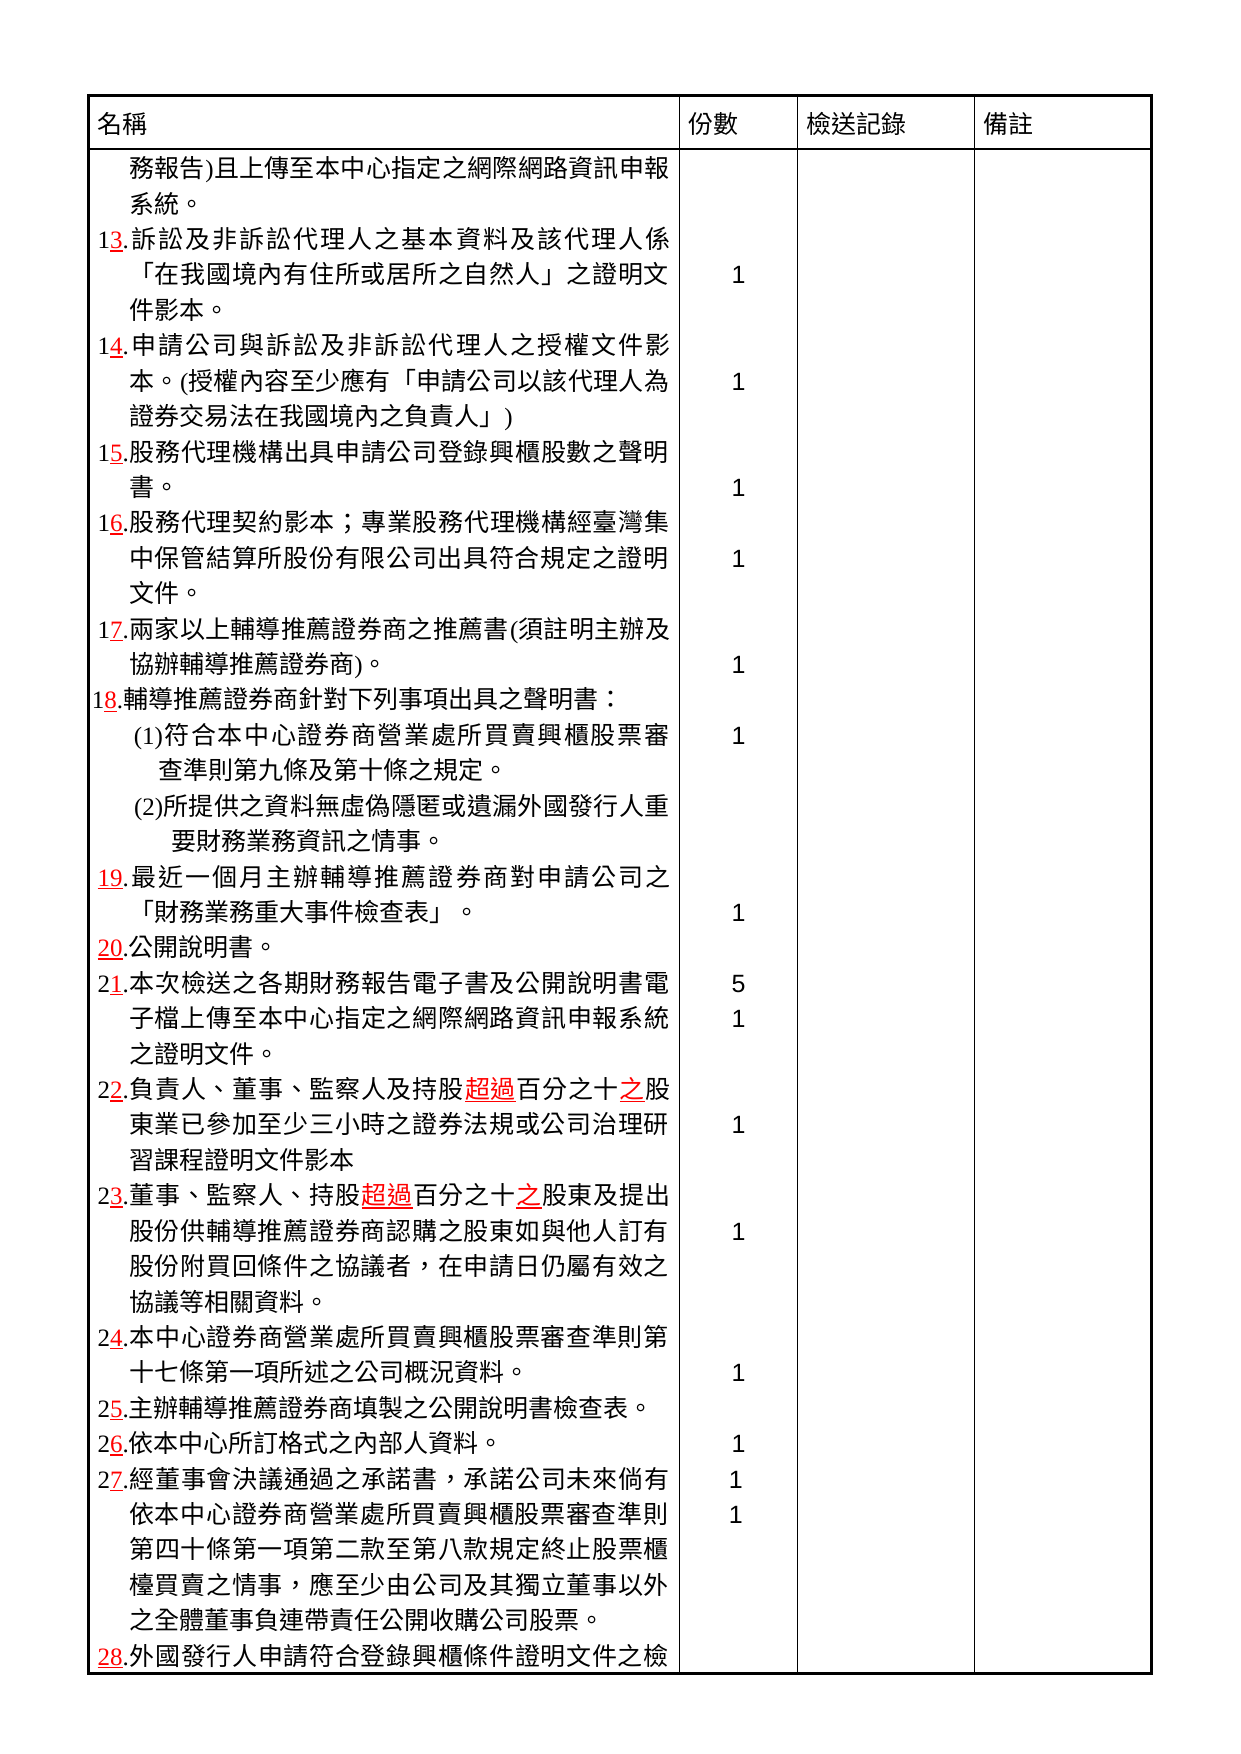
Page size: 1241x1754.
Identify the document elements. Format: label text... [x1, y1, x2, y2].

table_header 名稱 [90, 97, 679, 148]
table_header 份數 [680, 97, 797, 148]
table_cell [798, 150, 974, 1672]
table_header 檢送記錄 [798, 97, 974, 148]
table_header 備註 [975, 97, 1150, 148]
table_cell [975, 150, 1150, 1672]
table_cell 1 1 1 1 1 1 1 5 1 1 1 1 1 1 1 [680, 150, 797, 1672]
table_cell 務報告)且上傳至本中心指定之網際網路資訊申報系統。 13.訴訟及非訴訟代理人之基本資料及該代理人係「在我國境內有住所或居所之自然人」之證明文件影本。 14.申請公司與訴訟及非訴訟代理人之授權文件影本。(授權內容至少應有「申請公司以該代理人為證券交易法在我國境內之負責人」) 15.股務代理機構出具申請公司登錄興櫃股數之聲明書。 16.股務代理契約影本；專業股務代理機構經臺灣集中保管結算所股份有限公司出具符合規定之證明文件。 17.兩家以上輔導推薦證券商之推薦書(須註明主辦及協辦輔導推薦證券商)。 18.輔導推薦證券商針對下列事項出具之聲明書： (1)符合本中心證券商營業處所買賣興櫃股票審 查準則第九條及第十條之規定。 (2)所提供之資料無虛偽隱匿或遺漏外國發行人重要財務業務資訊之情事。 19.最近一個月主辦輔導推薦證券商對申請公司之「財務業務重大事件檢查表」。 20.公開說明書。 21.本次檢送之各期財務報告電子書及公開說明書電子檔上傳至本中心指定之網際網路資訊申報系統之證明文件。 22.負責人、董事、監察人及持股超過百分之十之股東業已參加至少三小時之證券法規或公司治理研習課程證明文件影本 23.董事、監察人、持股超過百分之十之股東及提出股份供輔導推薦證券商認購之股東如與他人訂有股份附買回條件之協議者，在申請日仍屬有效之協議等相關資料。 24.本中心證券商營業處所買賣興櫃股票審查準則第十七條第一項所述之公司概況資料。 25.主辦輔導推薦證券商填製之公開說明書檢查表。 26.依本中心所訂格式之內部人資料。 27.經董事會決議通過之承諾書，承諾公司未來倘有依本中心證券商營業處所買賣興櫃股票審查準則第四十條第一項第二款至第八款規定終止股票櫃檯買賣之情事，應至少由公司及其獨立董事以外之全體董事負連帶責任公開收購公司股票。 28.外國發行人申請符合登錄興櫃條件證明文件之檢 [90, 150, 679, 1672]
